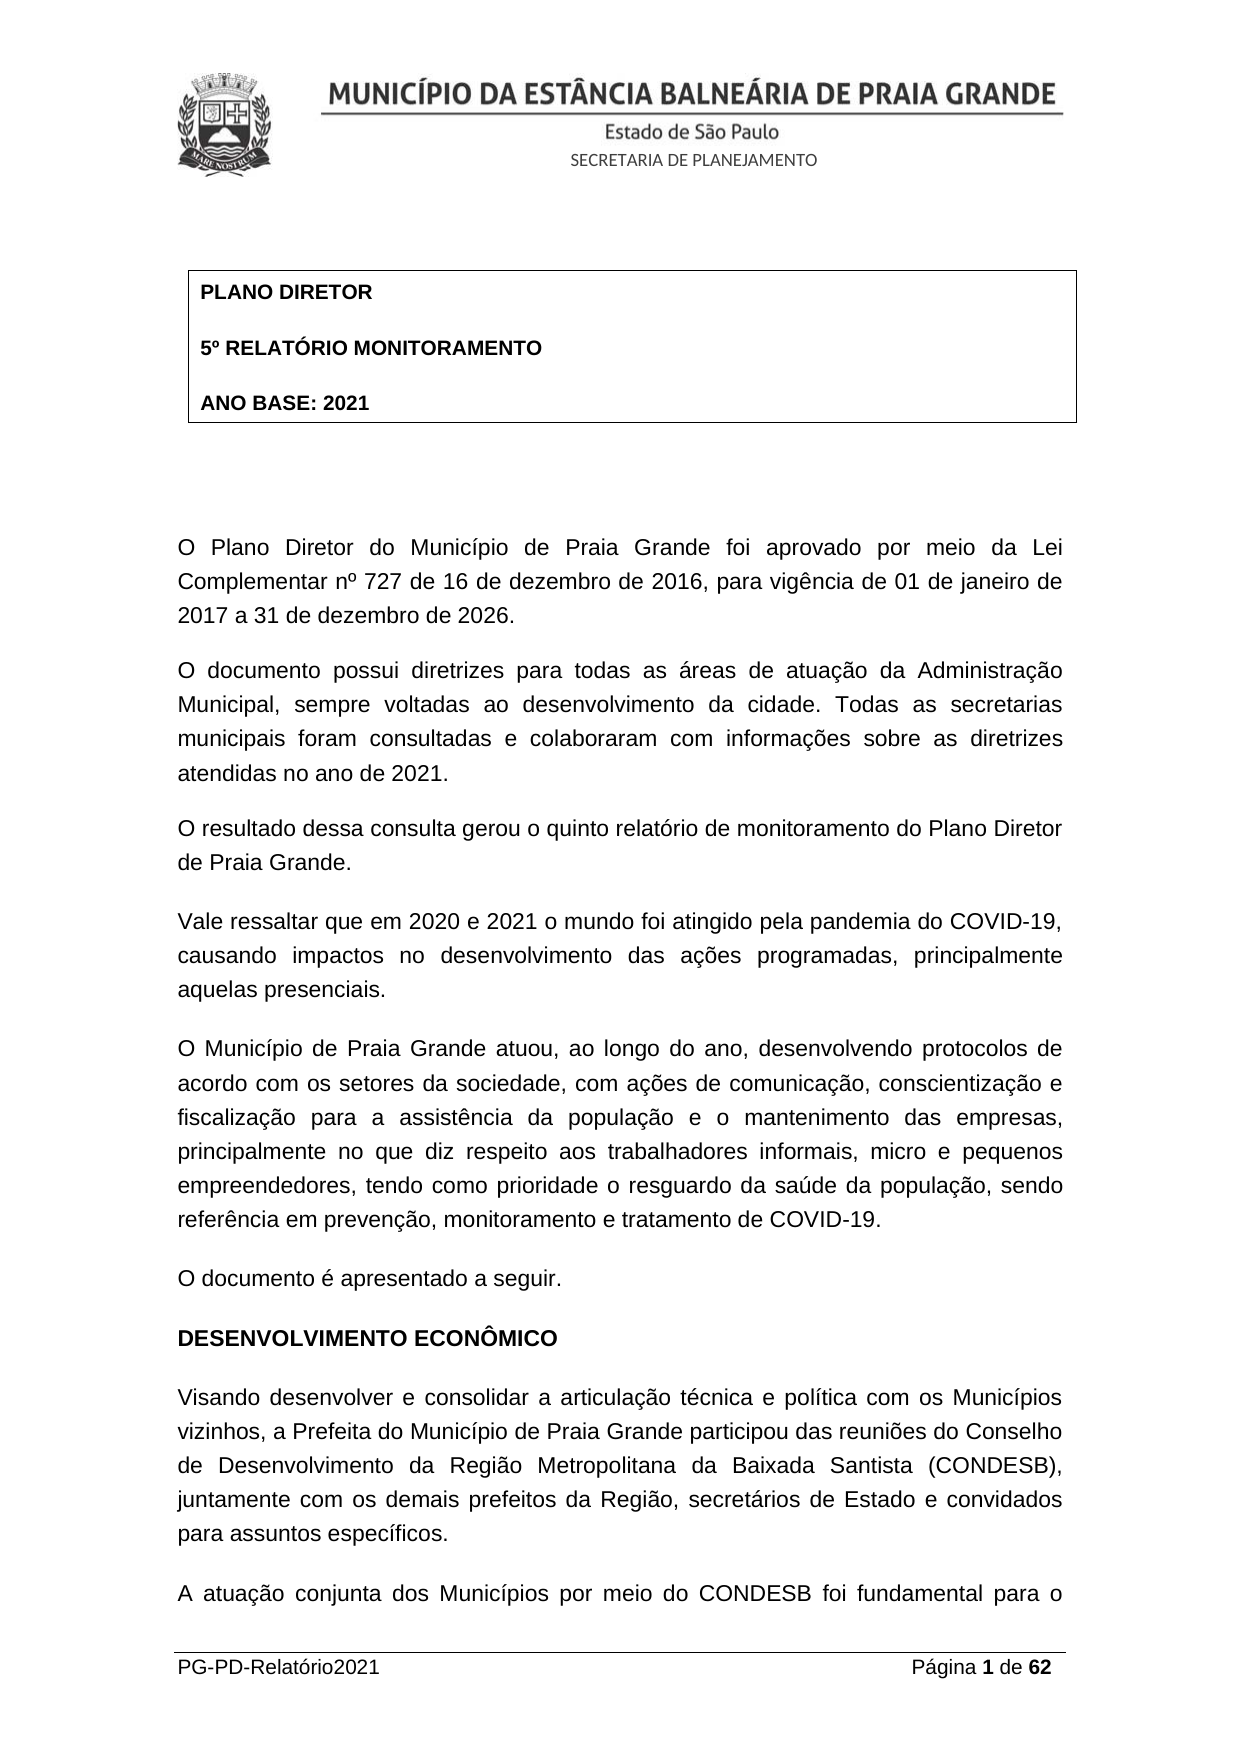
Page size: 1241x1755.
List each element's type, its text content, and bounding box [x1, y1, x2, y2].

text 5º RELATÓRIO MONITORAMENTO ANO BASE: 2021 [200, 304, 557, 414]
text Vale ressaltar que em 2020 e 2021 o mundo foi atingido pela pandemia do COVID-19, causando impactos no desenvolvimento das ações programadas, principalmente aquelas presenciais. [177, 908, 1063, 1002]
text O documento possui diretrizes para todas as áreas de atuação da Administração Municipal, sempre voltadas ao desenvolvimento da cidade. Todas as secretarias municipais foram consultadas e colaboraram com informações sobre as diretrizes atendidas no ano de 2021. [177, 657, 1063, 786]
text O resultado dessa consulta gerou o quinto relatório de monitoramento do Plano Diretor de Praia Grande. [177, 814, 1063, 875]
text A atuação conjunta dos Municípios por meio do CONDESB foi fundamental para o [177, 1579, 1063, 1606]
text O documento é apresentado a seguir. [177, 1265, 1063, 1292]
subtitle DESENVOLVIMENTO ECONÔMICO [177, 1324, 1063, 1351]
text Visando desenvolver e consolidar a articulação técnica e política com os Municípios vizinhos, a Prefeita do Município de Praia Grande participou das reuniões do Conselho de Desenvolvimento da Região Metropolitana da Baixada Santista (CONDESB), juntamente com os demais prefeitos da Região, secretários de Estado e convidados para assuntos específicos. [177, 1384, 1063, 1547]
text PLANO DIRETOR [200, 280, 1076, 304]
text O Município de Praia Grande atuou, ao longo do ano, desenvolvendo protocolos de acordo com os setores da sociedade, com ações de comunicação, conscientização e fiscalização para a assistência da população e o mantenimento das empresas, principalmente no que diz respeito aos trabalhadores informais, micro e pequenos empreendedores, tendo como prioridade o resguardo da saúde da população, sendo referência em prevenção, monitoramento e tratamento de COVID-19. [177, 1035, 1063, 1232]
text O Plano Diretor do Município de Praia Grande foi aprovado por meio da Lei Complementar nº 727 de 16 de dezembro de 2016, para vigência de 01 de janeiro de 2017 a 31 de dezembro de 2026. [177, 534, 1063, 628]
